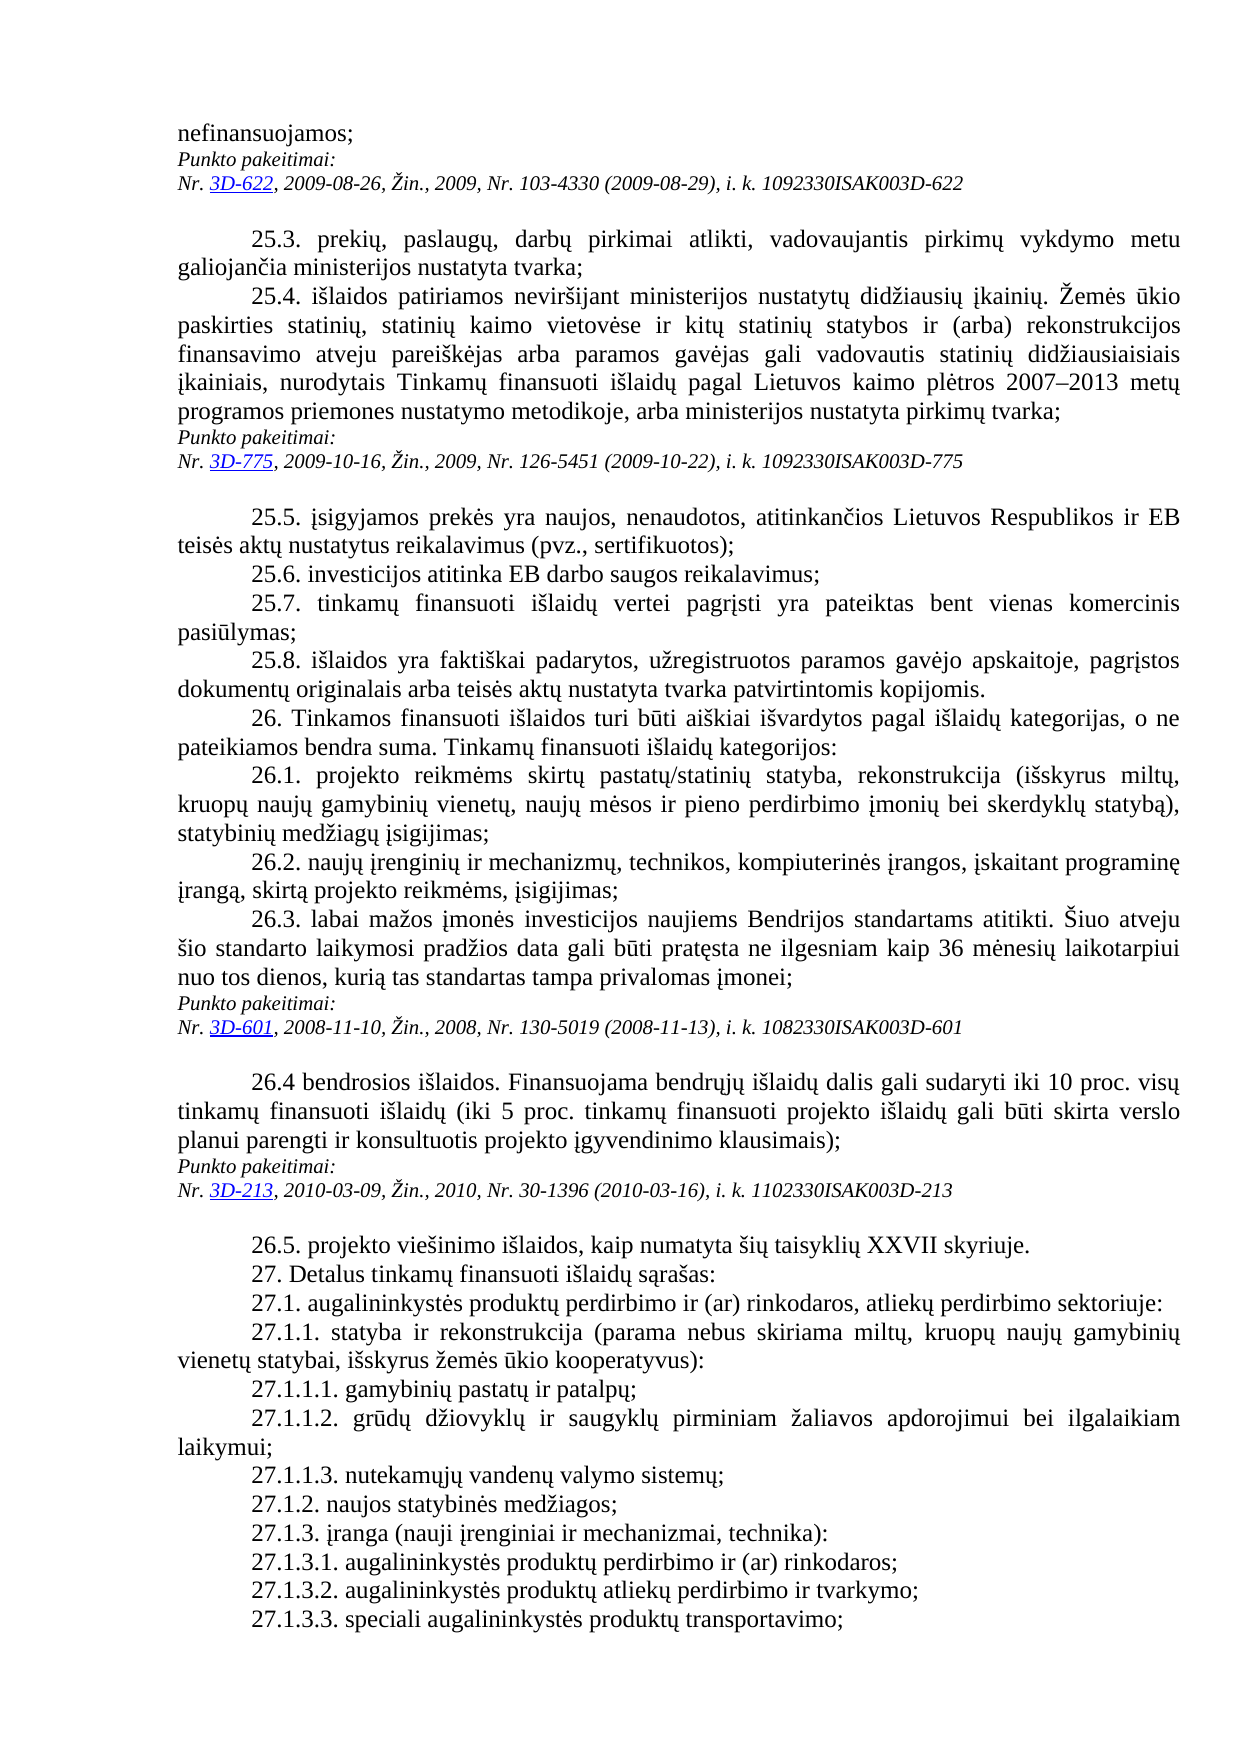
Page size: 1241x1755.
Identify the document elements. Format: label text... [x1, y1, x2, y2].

text 27.1.1. statyba ir rekonstrukcija (parama nebus skiriama miltų, kruopų naujų gamybinių vienetų statybai, išskyrus žemės ūkio kooperatyvus): [177, 1317, 1181, 1374]
text 27.1. augalininkystės produktų perdirbimo ir (ar) rinkodaros, atliekų perdirbimo sektoriuje: [177, 1288, 1181, 1317]
text 27.1.1.3. nutekamųjų vandenų valymo sistemų; [177, 1461, 1181, 1489]
text Nr. 3D-775, 2009-10-16, Žin., 2009, Nr. 126-5451 (2009-10-22), i. k. 1092330ISAK003D-775 [177, 449, 1181, 473]
text 25.4. išlaidos patiriamos neviršijant ministerijos nustatytų didžiausių įkainių. Žemės ūkio paskirties statinių, statinių kaimo vietovėse ir kitų statinių statybos ir (arba) rekonstrukcijos finansavimo atveju pareiškėjas arba paramos gavėjas gali vadovautis statinių didžiausiaisiais įkainiais, nurodytais Tinkamų finansuoti išlaidų pagal Lietuvos kaimo plėtros 2007–2013 metų programos priemones nustatymo metodikoje, arba ministerijos nustatyta pirkimų tvarka; [177, 281, 1181, 425]
text Punkto pakeitimai: [177, 147, 1181, 171]
text 27.1.3.2. augalininkystės produktų atliekų perdirbimo ir tvarkymo; [177, 1576, 1181, 1604]
text 26.1. projekto reikmėms skirtų pastatų/statinių statyba, rekonstrukcija (išskyrus miltų, kruopų naujų gamybinių vienetų, naujų mėsos ir pieno perdirbimo įmonių bei skerdyklų statybą), statybinių medžiagų įsigijimas; [177, 761, 1181, 847]
text 27.1.1.1. gamybinių pastatų ir patalpų; [177, 1374, 1181, 1403]
text 25.7. tinkamų finansuoti išlaidų vertei pagrįsti yra pateiktas bent vienas komercinis pasiūlymas; [177, 588, 1181, 646]
text Nr. 3D-601, 2008-11-10, Žin., 2008, Nr. 130-5019 (2008-11-13), i. k. 1082330ISAK003D-601 [177, 1015, 1181, 1039]
text 26.4 bendrosios išlaidos. Finansuojama bendrųjų išlaidų dalis gali sudaryti iki 10 proc. visų tinkamų finansuoti išlaidų (iki 5 proc. tinkamų finansuoti projekto išlaidų gali būti skirta verslo planui parengti ir konsultuotis projekto įgyvendinimo klausimais); [177, 1067, 1181, 1154]
text 27.1.2. naujos statybinės medžiagos; [177, 1489, 1181, 1518]
text nefinansuojamos; [177, 118, 1181, 147]
text Nr. 3D-622, 2009-08-26, Žin., 2009, Nr. 103-4330 (2009-08-29), i. k. 1092330ISAK003D-622 [177, 171, 1181, 195]
text Nr. 3D-213, 2010-03-09, Žin., 2010, Nr. 30-1396 (2010-03-16), i. k. 1102330ISAK003D-213 [177, 1178, 1181, 1202]
text 26.5. projekto viešinimo išlaidos, kaip numatyta šių taisyklių XXVII skyriuje. [177, 1231, 1181, 1259]
text 25.3. prekių, paslaugų, darbų pirkimai atlikti, vadovaujantis pirkimų vykdymo metu galiojančia ministerijos nustatyta tvarka; [177, 224, 1181, 281]
text 27.1.3.3. speciali augalininkystės produktų transportavimo; [177, 1604, 1181, 1633]
text 27. Detalus tinkamų finansuoti išlaidų sąrašas: [177, 1259, 1181, 1288]
text Punkto pakeitimai: [177, 425, 1181, 449]
text 27.1.3.1. augalininkystės produktų perdirbimo ir (ar) rinkodaros; [177, 1547, 1181, 1576]
text Punkto pakeitimai: [177, 991, 1181, 1015]
text 27.1.3. įranga (nauji įrenginiai ir mechanizmai, technika): [177, 1518, 1181, 1547]
text 25.6. investicijos atitinka EB darbo saugos reikalavimus; [177, 559, 1181, 588]
text 26.3. labai mažos įmonės investicijos naujiems Bendrijos standartams atitikti. Šiuo atveju šio standarto laikymosi pradžios data gali būti pratęsta ne ilgesniam kaip 36 mėnesių laikotarpiui nuo tos dienos, kurią tas standartas tampa privalomas įmonei; [177, 904, 1181, 991]
text 26. Tinkamos finansuoti išlaidos turi būti aiškiai išvardytos pagal išlaidų kategorijas, o ne pateikiamos bendra suma. Tinkamų finansuoti išlaidų kategorijos: [177, 703, 1181, 761]
text Punkto pakeitimai: [177, 1154, 1181, 1178]
text 25.5. įsigyjamos prekės yra naujos, nenaudotos, atitinkančios Lietuvos Respublikos ir EB teisės aktų nustatytus reikalavimus (pvz., sertifikuotos); [177, 502, 1181, 559]
text 27.1.1.2. grūdų džiovyklų ir saugyklų pirminiam žaliavos apdorojimui bei ilgalaikiam laikymui; [177, 1403, 1181, 1461]
text 26.2. naujų įrenginių ir mechanizmų, technikos, kompiuterinės įrangos, įskaitant programinę įrangą, skirtą projekto reikmėms, įsigijimas; [177, 847, 1181, 904]
text 25.8. išlaidos yra faktiškai padarytos, užregistruotos paramos gavėjo apskaitoje, pagrįstos dokumentų originalais arba teisės aktų nustatyta tvarka patvirtintomis kopijomis. [177, 646, 1181, 703]
